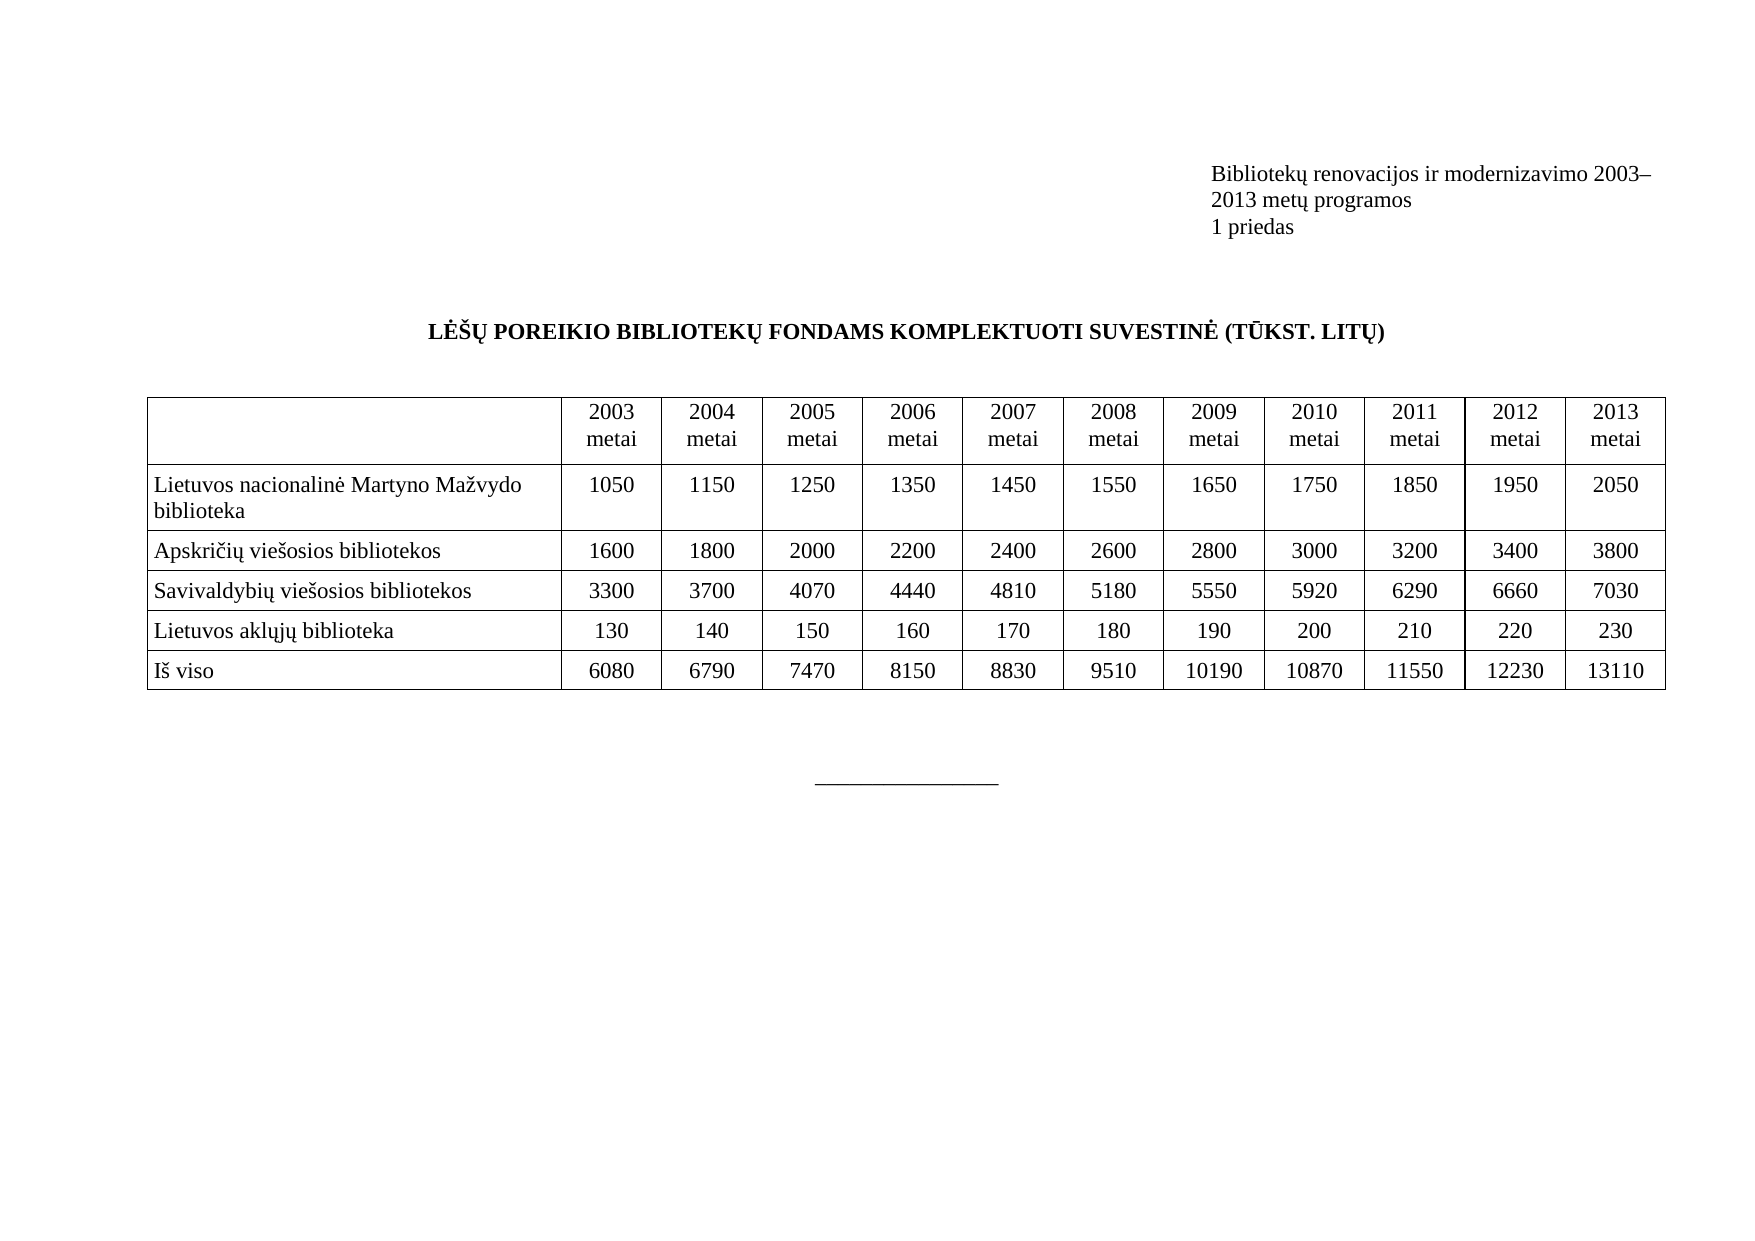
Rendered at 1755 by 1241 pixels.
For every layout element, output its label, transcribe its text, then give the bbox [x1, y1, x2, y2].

table_cell 180 [1064, 611, 1163, 649]
table_cell Lietuvos aklųjų biblioteka [148, 611, 561, 649]
table_header 2010 metai [1265, 398, 1364, 463]
table_cell 3200 [1365, 531, 1464, 570]
table_cell 3800 [1566, 531, 1665, 570]
table_cell 2200 [863, 531, 962, 570]
table_cell 5180 [1064, 571, 1163, 609]
table_cell 1450 [963, 465, 1063, 530]
table_cell 10870 [1265, 651, 1364, 689]
table_cell 150 [763, 611, 862, 649]
table_cell 1250 [763, 465, 862, 530]
table_cell 140 [662, 611, 762, 649]
table_cell 160 [863, 611, 962, 649]
table_header [148, 398, 561, 463]
table_cell 1750 [1265, 465, 1364, 530]
table_cell 1600 [562, 531, 661, 570]
table_header 2004 metai [662, 398, 762, 463]
table_cell 130 [562, 611, 661, 649]
table_cell 13110 [1566, 651, 1665, 689]
table_cell 5550 [1164, 571, 1264, 609]
table_cell 6660 [1466, 571, 1565, 609]
table_header 2009 metai [1164, 398, 1264, 463]
table_cell 210 [1365, 611, 1464, 649]
table_cell 11550 [1365, 651, 1464, 689]
table_cell 1850 [1365, 465, 1464, 530]
table_cell 4070 [763, 571, 862, 609]
table_cell 1350 [863, 465, 962, 530]
table_header 2013 metai [1566, 398, 1665, 463]
table_cell 7470 [763, 651, 862, 689]
table_cell 3400 [1466, 531, 1565, 570]
table_header 2006 metai [863, 398, 962, 463]
table_cell 7030 [1566, 571, 1665, 609]
table_cell 1150 [662, 465, 762, 530]
table_header 2008 metai [1064, 398, 1163, 463]
table_cell 230 [1566, 611, 1665, 649]
table_cell 6080 [562, 651, 661, 689]
table_cell 2800 [1164, 531, 1264, 570]
table_header 2012 metai [1466, 398, 1565, 463]
table_cell Savivaldybių viešosios bibliotekos [148, 571, 561, 609]
table_cell 3700 [662, 571, 762, 609]
table_cell 190 [1164, 611, 1264, 649]
table_cell 170 [963, 611, 1063, 649]
table_cell Lietuvos nacionalinė Martyno Mažvydo biblioteka [148, 465, 561, 530]
text –––––––––––––––– [148, 769, 1666, 796]
table_cell 3000 [1265, 531, 1364, 570]
table_cell 3300 [562, 571, 661, 609]
table_cell 4440 [863, 571, 962, 609]
text LĖŠŲ POREIKIO BIBLIOTEKŲ FONDAMS KOMPLEKTUOTI SUVESTINĖ (TŪKST. LITŲ) [148, 318, 1666, 344]
table_header 2003 metai [562, 398, 661, 463]
table_cell 1650 [1164, 465, 1264, 530]
table_cell 2050 [1566, 465, 1665, 530]
table_cell Iš viso [148, 651, 561, 689]
table_cell 8830 [963, 651, 1063, 689]
table_cell 200 [1265, 611, 1364, 649]
table_cell 10190 [1164, 651, 1264, 689]
table_cell 1050 [562, 465, 661, 530]
table_cell 12230 [1466, 651, 1565, 689]
table_cell 1950 [1466, 465, 1565, 530]
table_cell 6290 [1365, 571, 1464, 609]
table_header 2005 metai [763, 398, 862, 463]
table_cell 1800 [662, 531, 762, 570]
table_cell 220 [1466, 611, 1565, 649]
table_cell 8150 [863, 651, 962, 689]
table_cell 1550 [1064, 465, 1163, 530]
table_cell 4810 [963, 571, 1063, 609]
table_cell 9510 [1064, 651, 1163, 689]
table_cell Apskričių viešosios bibliotekos [148, 531, 561, 570]
table_header 2011 metai [1365, 398, 1464, 463]
table_cell 2400 [963, 531, 1063, 570]
table_cell 5920 [1265, 571, 1364, 609]
text Bibliotekų renovacijos ir modernizavimo 2003–2013 metų programos 1 priedas [1211, 160, 1666, 239]
table_cell 2000 [763, 531, 862, 570]
table_cell 6790 [662, 651, 762, 689]
table_cell 2600 [1064, 531, 1163, 570]
table_header 2007 metai [963, 398, 1063, 463]
